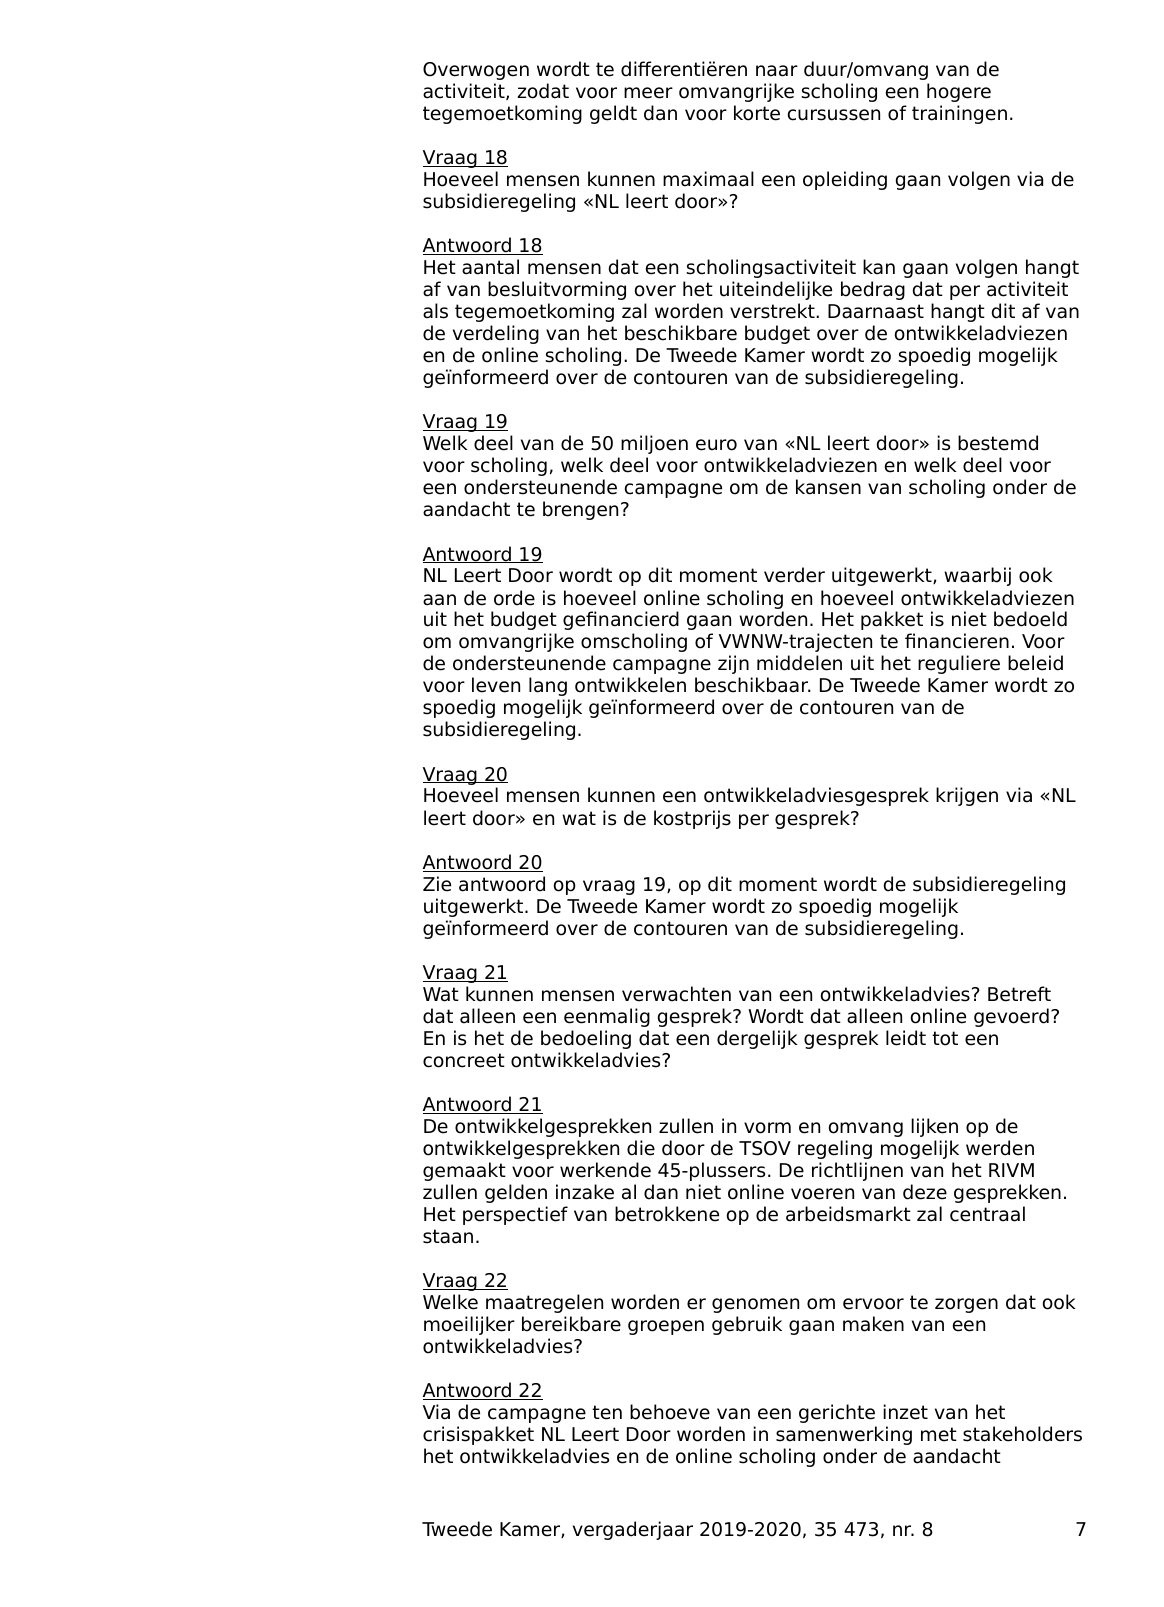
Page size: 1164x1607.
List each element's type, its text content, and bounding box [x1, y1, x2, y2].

text Hoeveel mensen kunnen maximaal een opleiding gaan volgen via de subsidieregeling «NL leert door»? [422, 169, 1087, 213]
text De ontwikkelgesprekken zullen in vorm en omvang lijken op de ontwikkelgesprekken die door de TSOV regeling mogelijk werden gemaakt voor werkende 45-plussers. De richtlijnen van het RIVM zullen gelden inzake al dan niet online voeren van deze gesprekken. Het perspectief van betrokkene op de arbeidsmarkt zal centraal staan. [422, 1116, 1087, 1248]
text Vraag 22 [422, 1270, 1087, 1292]
text Zie antwoord op vraag 19, op dit moment wordt de subsidieregeling uitgewerkt. De Tweede Kamer wordt zo spoedig mogelijk geïnformeerd over de contouren van de subsidieregeling. [422, 873, 1087, 939]
text Via de campagne ten behoeve van een gerichte inzet van het crisispakket NL Leert Door worden in samenwerking met stakeholders het ontwikkeladvies en de online scholing onder de aandacht [422, 1402, 1087, 1468]
text Vraag 21 [422, 962, 1087, 984]
text Welk deel van de 50 miljoen euro van «NL leert door» is bestemd voor scholing, welk deel voor ontwikkeladviezen en welk deel voor een ondersteunende campagne om de kansen van scholing onder de aandacht te brengen? [422, 433, 1087, 521]
text Vraag 18 [422, 147, 1087, 169]
text Vraag 20 [422, 763, 1087, 785]
text Vraag 19 [422, 411, 1087, 433]
text Hoeveel mensen kunnen een ontwikkeladviesgesprek krijgen via «NL leert door» en wat is de kostprijs per gesprek? [422, 785, 1087, 829]
text Antwoord 20 [422, 852, 1087, 873]
text Welke maatregelen worden er genomen om ervoor te zorgen dat ook moeilijker bereikbare groepen gebruik gaan maken van een ontwikkeladvies? [422, 1292, 1087, 1358]
text Antwoord 21 [422, 1094, 1087, 1116]
text Antwoord 19 [422, 543, 1087, 565]
text Wat kunnen mensen verwachten van een ontwikkeladvies? Betreft dat alleen een eenmalig gesprek? Wordt dat alleen online gevoerd? En is het de bedoeling dat een dergelijk gesprek leidt tot een concreet ontwikkeladvies? [422, 984, 1087, 1072]
text NL Leert Door wordt op dit moment verder uitgewerkt, waarbij ook aan de orde is hoeveel online scholing en hoeveel ontwikkeladviezen uit het budget gefinancierd gaan worden. Het pakket is niet bedoeld om omvangrijke omscholing of VWNW-trajecten te financieren. Voor de ondersteunende campagne zijn middelen uit het reguliere beleid voor leven lang ontwikkelen beschikbaar. De Tweede Kamer wordt zo spoedig mogelijk geïnformeerd over de contouren van de subsidieregeling. [422, 565, 1087, 741]
text Overwogen wordt te differentiëren naar duur/omvang van de activiteit, zodat voor meer omvangrijke scholing een hogere tegemoetkoming geldt dan voor korte cursussen of trainingen. [422, 59, 1087, 125]
text Antwoord 18 [422, 235, 1087, 257]
text Het aantal mensen dat een scholingsactiviteit kan gaan volgen hangt af van besluitvorming over het uiteindelijke bedrag dat per activiteit als tegemoetkoming zal worden verstrekt. Daarnaast hangt dit af van de verdeling van het beschikbare budget over de ontwikkeladviezen en de online scholing. De Tweede Kamer wordt zo spoedig mogelijk geïnformeerd over de contouren van de subsidieregeling. [422, 257, 1087, 389]
text Antwoord 22 [422, 1380, 1087, 1402]
